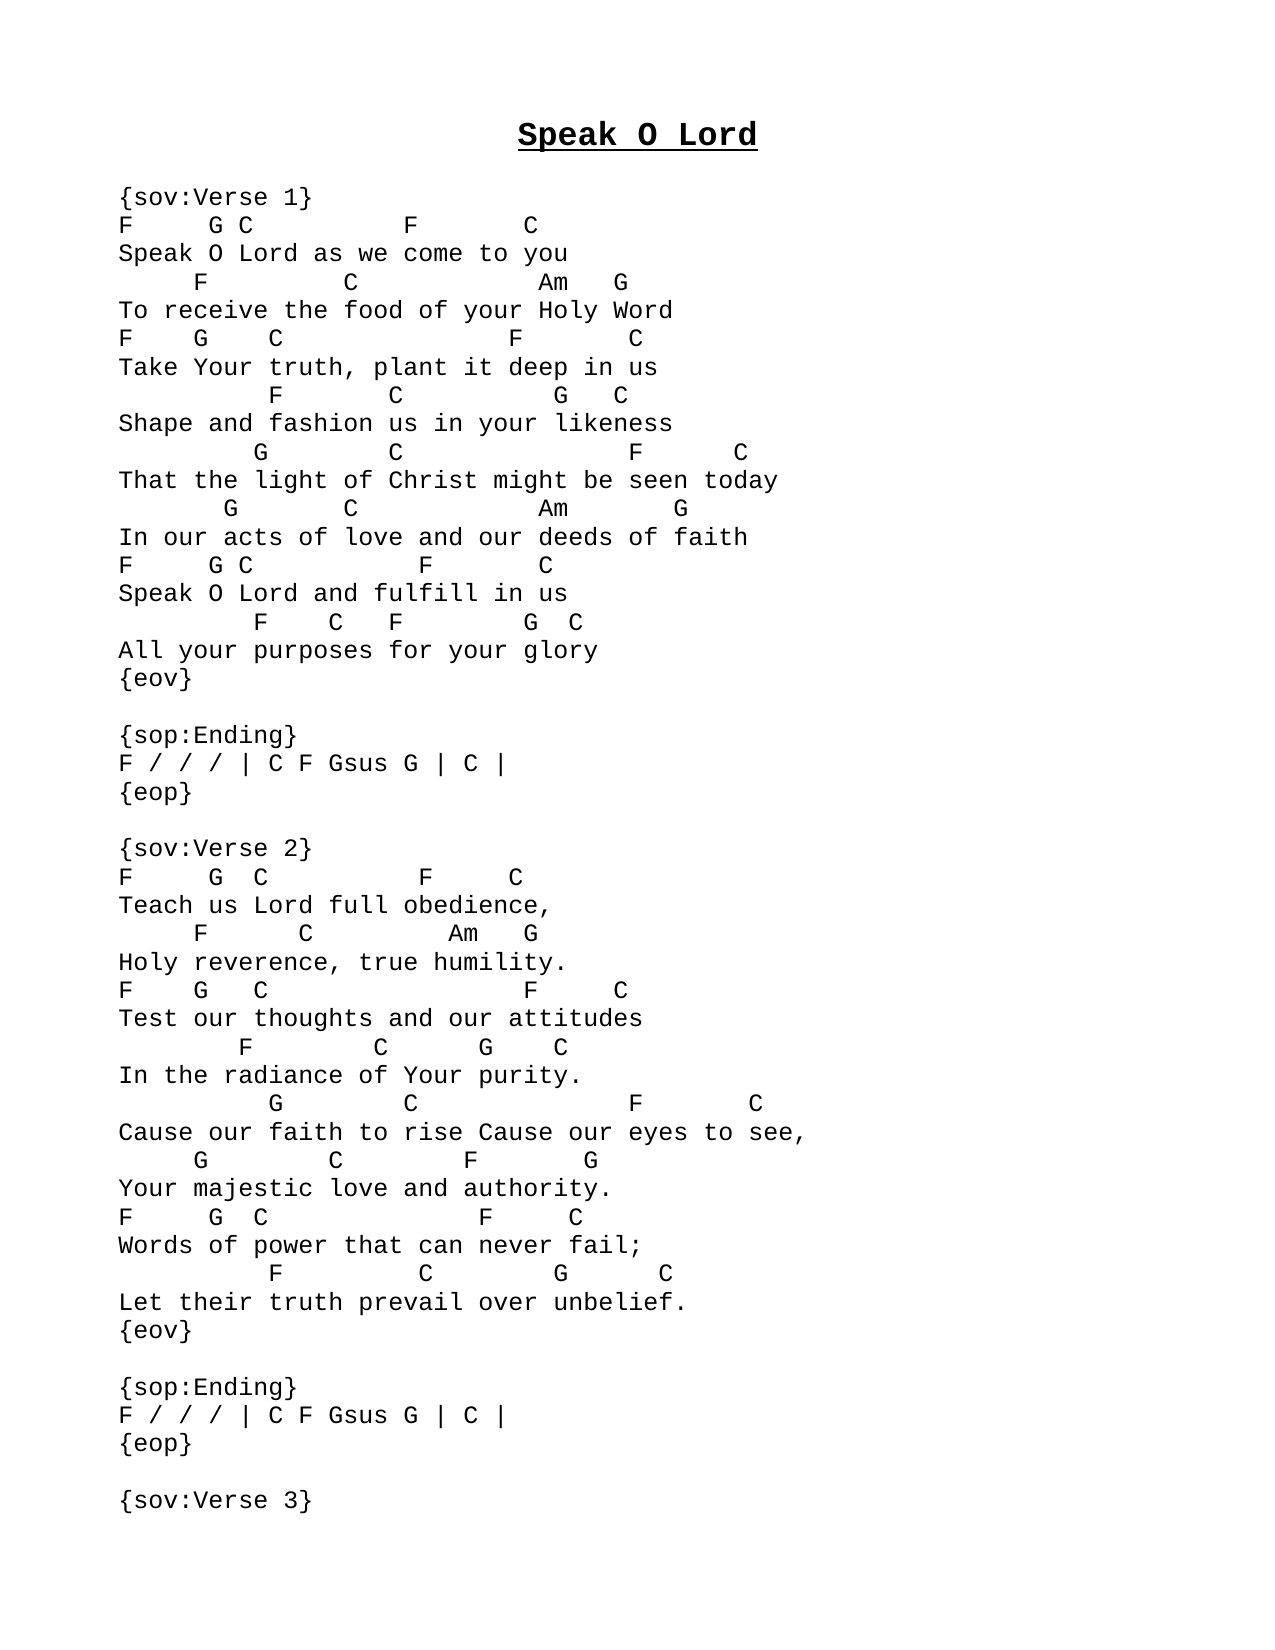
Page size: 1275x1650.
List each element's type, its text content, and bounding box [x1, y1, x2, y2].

text {sov:Verse 1} F G C F C Speak O Lord as we come to you F C Am G To receive the food of your Holy Word F G C F C Take Your truth, plant it deep in us F C G C Shape and fashion us in your likeness G C F C That the light of Christ might be seen today G C Am G In our acts of love and our deeds of faith F G C F C Speak O Lord and fulfill in us F C F G C All your purposes for your glory {eov} {sop:Ending} F / / / | C F Gsus G | C | {eop} {sov:Verse 2} F G C F C Teach us Lord full obedience, F C Am G Holy reverence, true humility. F G C F C Test our thoughts and our attitudes F C G C In the radiance of Your purity. G C F C Cause our faith to rise Cause our eyes to see, G C F G Your majestic love and authority. F G C F C Words of power that can never fail; F C G C Let their truth prevail over unbelief. {eov} {sop:Ending} F / / / | C F Gsus G | C | {eop} {sov:Verse 3} [118, 184, 1157, 1516]
text Speak O Lord [118, 118, 1157, 156]
